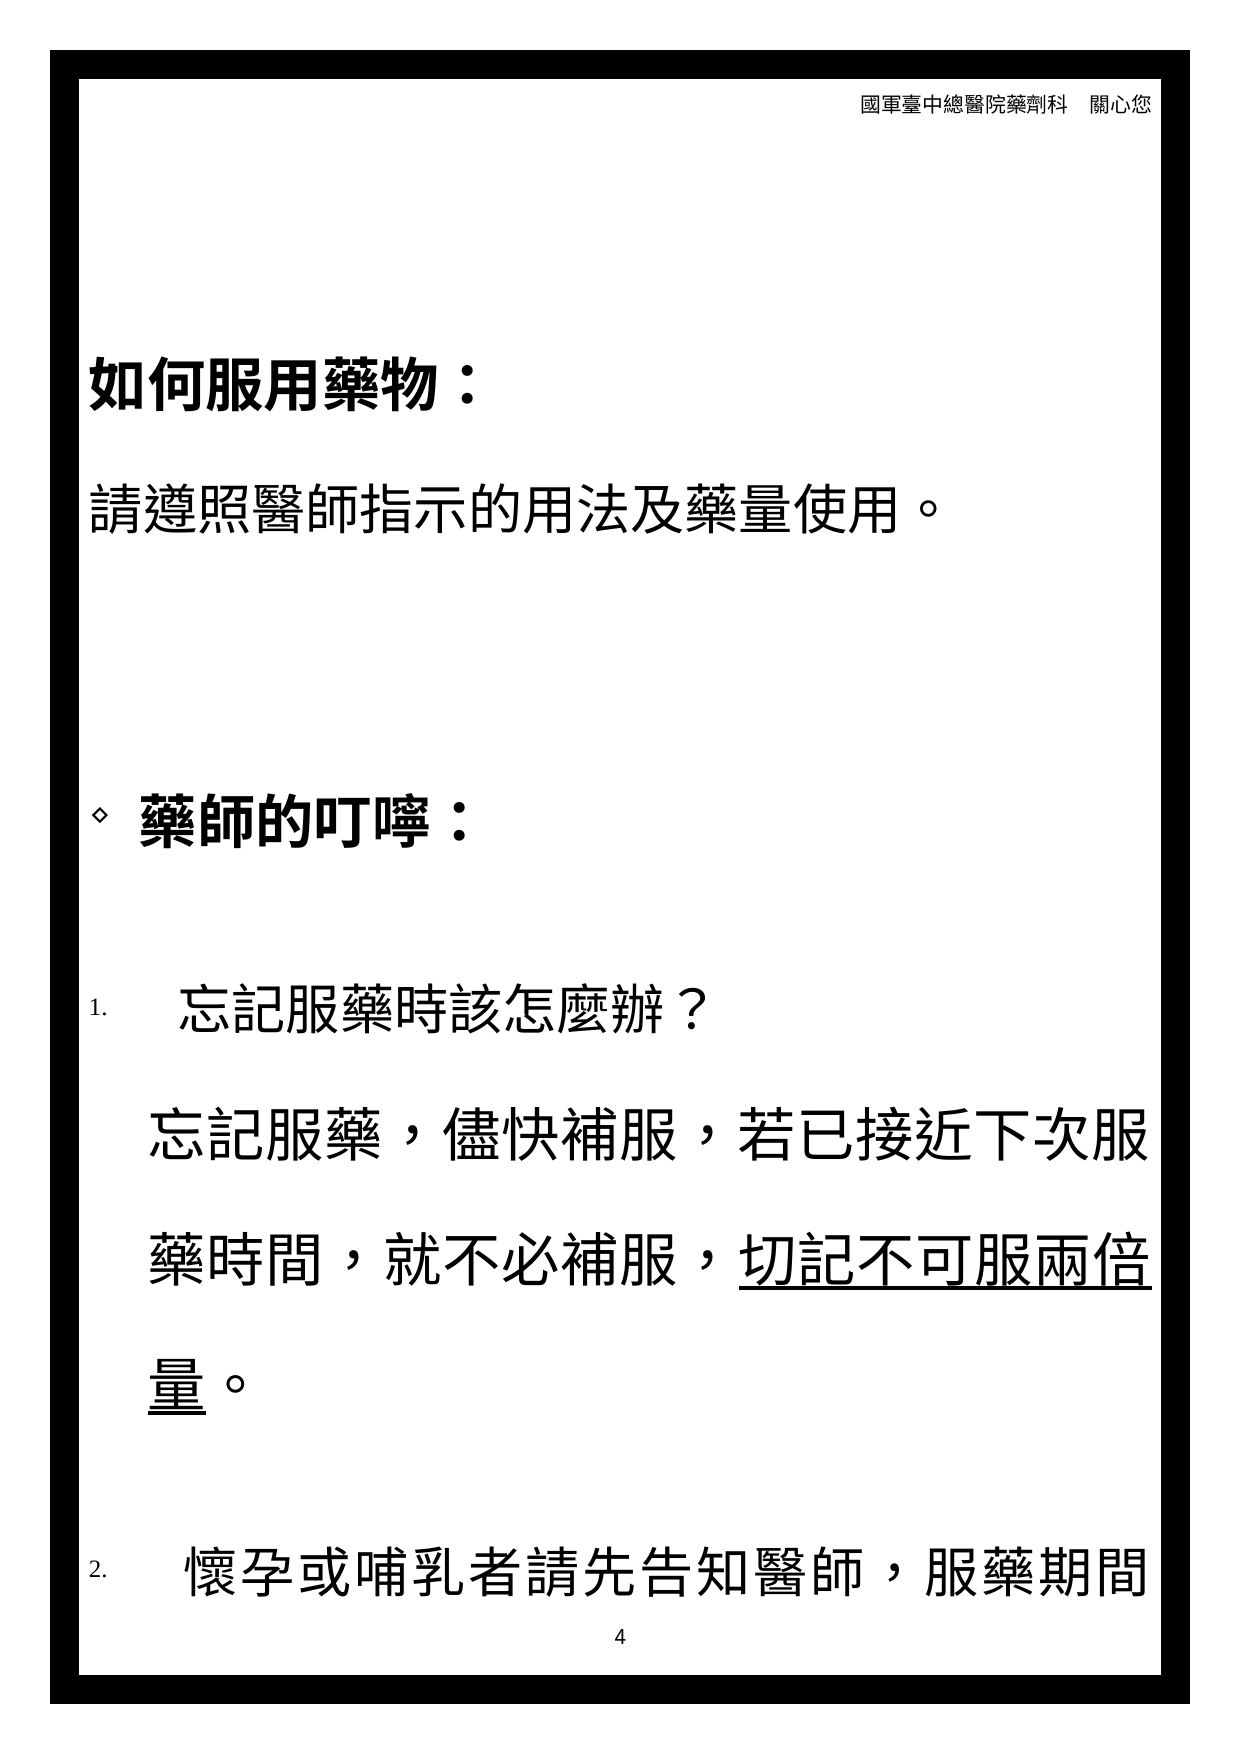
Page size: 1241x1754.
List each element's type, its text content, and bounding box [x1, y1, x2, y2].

list 忘記服藥時該怎麼辦？ [720, 966, 805, 1058]
list 忘記服藥時該怎麼辦？ [89, 933, 437, 1058]
list 忘記服藥時該怎麼辦？ [459, 996, 484, 1015]
list 藥師的叮嚀： [511, 799, 724, 871]
list 忘記服藥時該怎麼辦？ [302, 1039, 324, 1058]
list 忘記服藥時該怎麼辦？ [449, 972, 468, 993]
text 請遵照醫師指示的用法及藥量使用。 [89, 433, 1152, 558]
list 懷孕或哺乳者請先告知醫師，服藥期間 [89, 1496, 1152, 1621]
list 忘記服藥時該怎麼辦？ [655, 992, 700, 1018]
list 忘記服藥時該怎麼辦？ [345, 1044, 363, 1058]
list 忘記服藥時該怎麼辦？ [539, 1007, 562, 1020]
list 忘記服藥時該怎麼辦？ [313, 1038, 336, 1058]
list 忘記服藥時該怎麼辦？ [412, 965, 424, 991]
text 如何服用藥物： [89, 308, 1152, 433]
list 藥師的叮嚀： [879, 746, 1152, 871]
list 忘記服藥時該怎麼辦？ [698, 946, 738, 995]
list 忘記服藥時該怎麼辦？ [516, 933, 703, 999]
list 忘記服藥時該怎麼辦？ [439, 1014, 497, 1058]
list 藥師的叮嚀： [89, 746, 360, 871]
list 藥師的叮嚀： [553, 746, 655, 793]
list 忘記服藥時該怎麼辦？ [490, 972, 768, 1058]
text 忘記服藥，儘快補服，若已接近下次服藥時間，就不必補服，切記不可服兩倍量。 [148, 1058, 1152, 1433]
list 忘記服藥時該怎麼辦？ [781, 933, 1152, 1058]
list 忘記服藥時該怎麼辦？ [480, 950, 516, 994]
